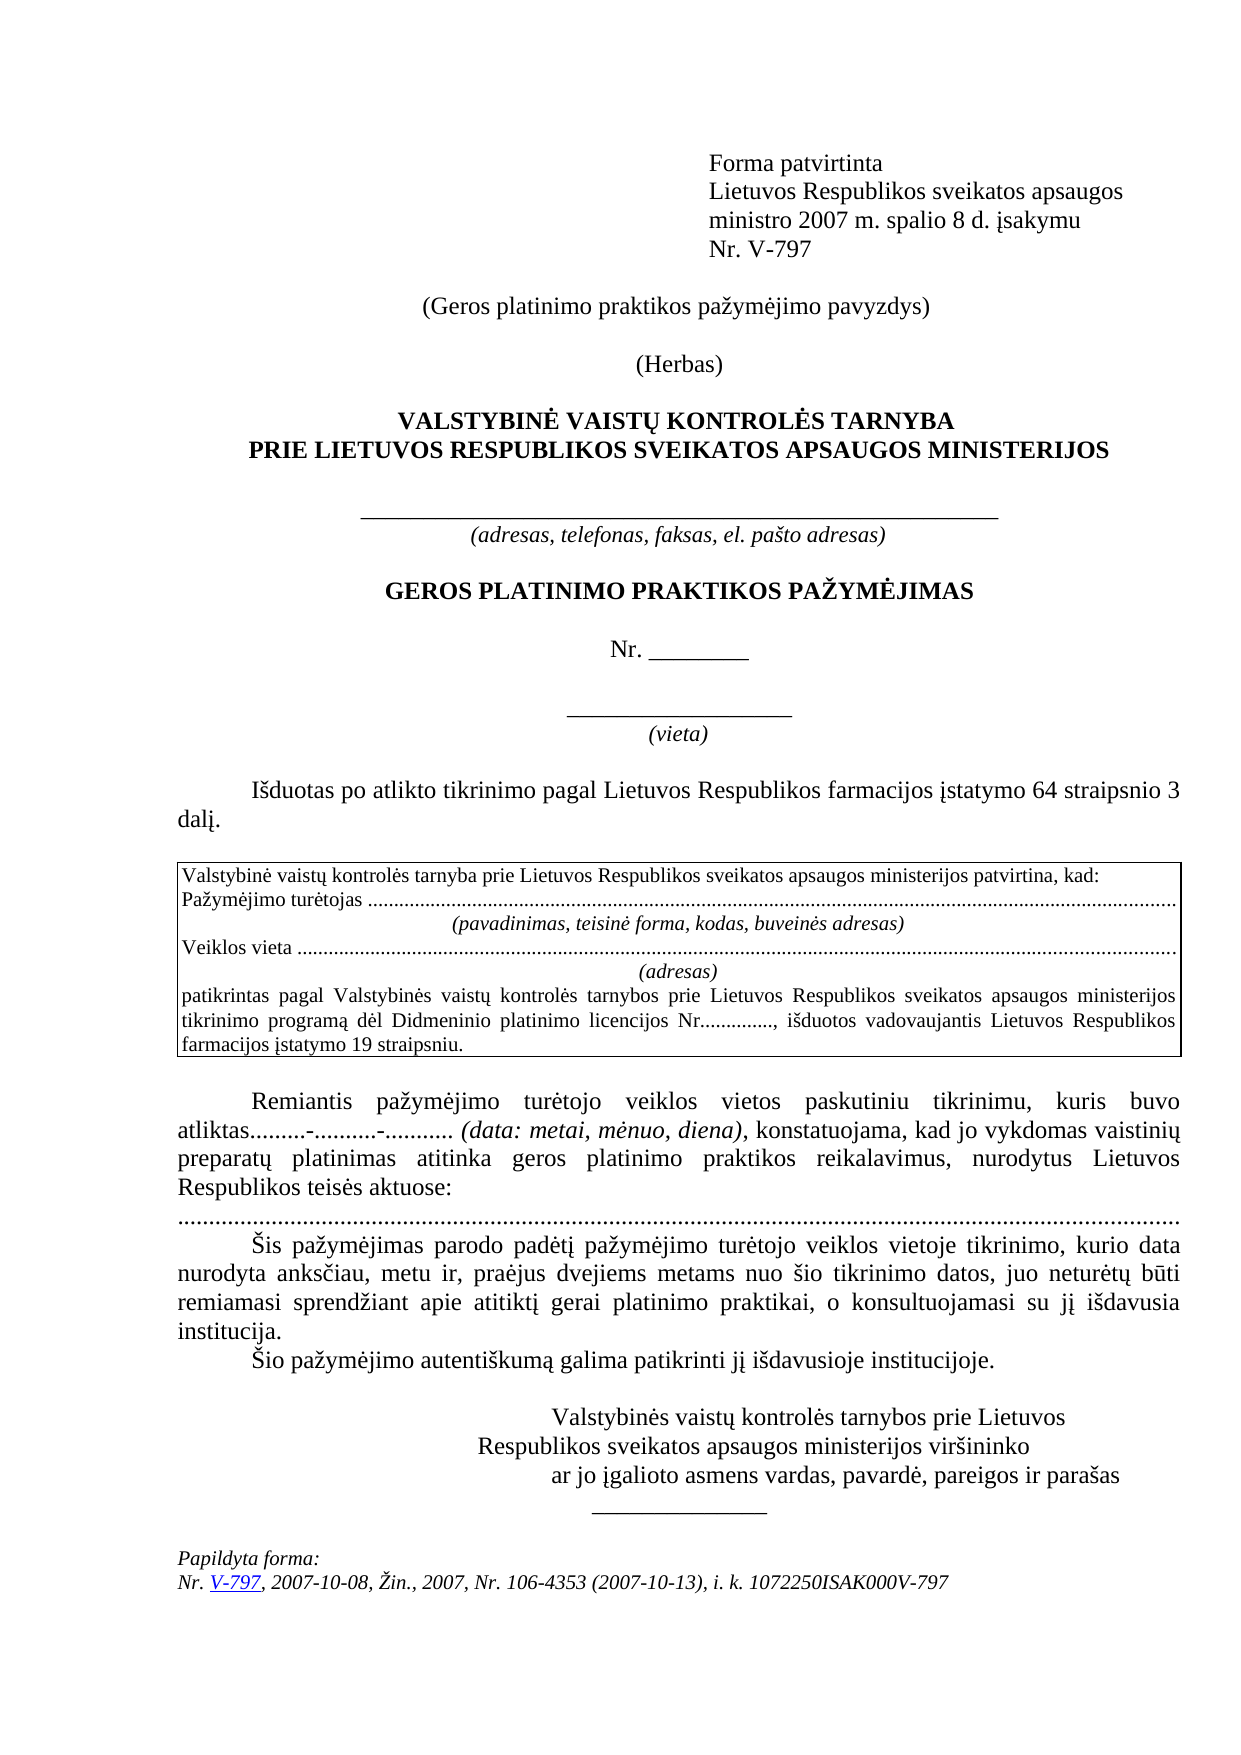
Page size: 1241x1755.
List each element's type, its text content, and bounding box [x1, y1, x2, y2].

text ___________________________________________________ [177, 493, 1181, 521]
text Forma patvirtinta [177, 148, 1181, 176]
text Nr. V-797, 2007-10-08, Žin., 2007, Nr. 106-4353 (2007-10-13), i. k. 1072250ISAK000V-797 [177, 1570, 1181, 1594]
text VALSTYBINĖ VAISTŲ KONTROLĖS TARNYBA PRIE LIETUVOS RESPUBLIKOS SVEIKATOS APSAUGOS MINISTERIJOS [177, 406, 1181, 464]
text Valstybinės vaistų kontrolės tarnybos prie Lietuvos Respublikos sveikatos apsaugos ministerijos viršininko [477, 1402, 1181, 1460]
text Papildyta forma: [177, 1546, 1181, 1570]
text ______________ [177, 1488, 1181, 1517]
table_header Valstybinė vaistų kontrolės tarnyba prie Lietuvos Respublikos sveikatos apsaugos ministerijos patvirtina, kad: Pažymėjimo turėtojas (pavadinimas, teisinė forma, kodas, buveinės adresas) Veiklos vieta . (adresas) patikrintas pagal Valstybinės vaistų kontrolės tarnybos prie Lietuvos Respublikos sveikatos apsaugos ministerijos tikrinimo programą dėl Didmeninio platinimo licencijos Nr.............., išduotos vadovaujantis Lietuvos Respublikos farmacijos įstatymo 19 straipsniu. [178, 863, 1180, 1056]
text Lietuvos Respublikos sveikatos apsaugos [177, 176, 1181, 205]
text . [177, 1201, 1181, 1230]
text Šio pažymėjimo autentiškumą galima patikrinti jį išdavusioje institucijoje. [177, 1345, 1181, 1373]
text Nr. ________ [177, 634, 1181, 663]
text ministro 2007 m. spalio 8 d. įsakymu [177, 205, 1181, 234]
text (Geros platinimo praktikos pažymėjimo pavyzdys) [177, 291, 1181, 320]
text (vieta) [177, 720, 1181, 747]
text (adresas, telefonas, faksas, el. pašto adresas) [177, 521, 1181, 548]
text (Herbas) [177, 349, 1181, 378]
text __________________ [177, 691, 1181, 720]
text Nr. V-797 [177, 234, 1181, 263]
text GEROS PLATINIMO PRAKTIKOS PAŽYMĖJIMAS [177, 576, 1181, 605]
text Išduotas po atlikto tikrinimo pagal Lietuvos Respublikos farmacijos įstatymo 64 straipsnio 3 dalį. [177, 775, 1181, 833]
text Šis pažymėjimas parodo padėtį pažymėjimo turėtojo veiklos vietoje tikrinimo, kurio data nurodyta anksčiau, metu ir, praėjus dvejiems metams nuo šio tikrinimo datos, juo neturėtų būti remiamasi sprendžiant apie atitiktį gerai platinimo praktikai, o konsultuojamasi su jį išdavusia institucija. [177, 1230, 1181, 1345]
text ar jo įgalioto asmens vardas, pavardė, pareigos ir parašas [477, 1460, 1181, 1488]
text Remiantis pažymėjimo turėtojo veiklos vietos paskutiniu tikrinimu, kuris buvo atliktas.........-..........-........... (data: metai, mėnuo, diena), konstatuojama, kad jo vykdomas vaistinių preparatų platinimas atitinka geros platinimo praktikos reikalavimus, nurodytus Lietuvos Respublikos teisės aktuose: [177, 1086, 1181, 1201]
